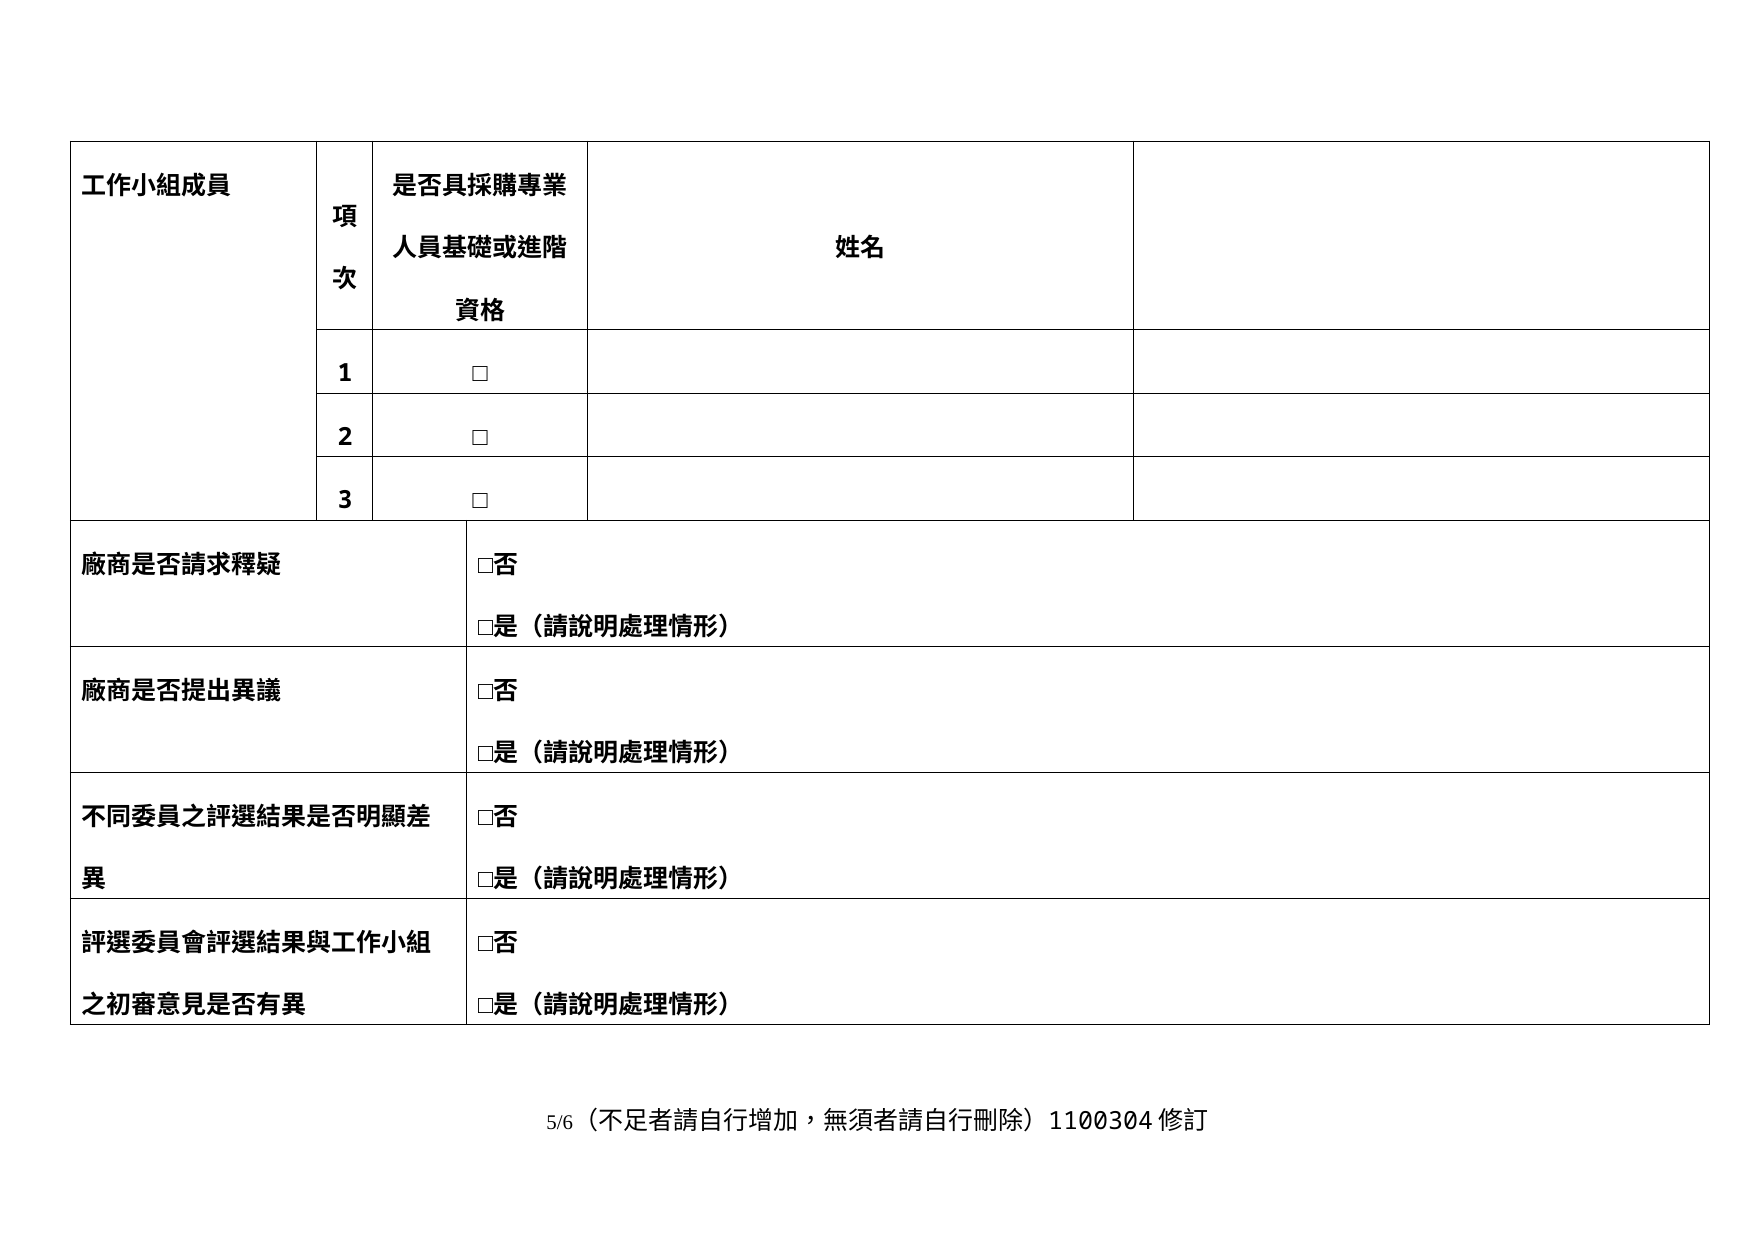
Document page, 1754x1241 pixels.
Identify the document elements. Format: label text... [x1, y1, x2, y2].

table_cell 工作小組成員 [71, 142, 316, 520]
table_cell □ [373, 457, 587, 520]
table_cell 3 [317, 457, 372, 520]
table_cell 2 [317, 394, 372, 456]
table_cell 廠商是否提出異議 [71, 647, 466, 772]
table_cell 項次 [317, 142, 372, 329]
table_cell □ [373, 330, 587, 393]
table_cell 評選委員會評選結果與工作小組之初審意見是否有異 [71, 899, 466, 1024]
table_cell 不同委員之評選結果是否明顯差異 [71, 773, 466, 898]
table_cell [1134, 394, 1709, 456]
table_cell [1134, 457, 1709, 520]
table_cell □否 □是（請說明處理情形） [467, 521, 1709, 646]
table_cell 1 [317, 330, 372, 393]
table_cell 廠商是否請求釋疑 [71, 521, 466, 646]
table_cell □否 □是（請說明處理情形） [467, 647, 1709, 772]
table_cell [588, 457, 1133, 520]
table_cell [588, 394, 1133, 456]
table_cell 姓名 [588, 142, 1133, 329]
table_cell □否 □是（請說明處理情形） [467, 899, 1709, 1024]
table_cell □ [373, 394, 587, 456]
table_cell 是否具採購專業人員基礎或進階資格 [373, 142, 587, 329]
table_cell □否 □是（請說明處理情形） [467, 773, 1709, 898]
table_cell [1134, 142, 1709, 329]
table_cell [1134, 330, 1709, 393]
table_cell [588, 330, 1133, 393]
